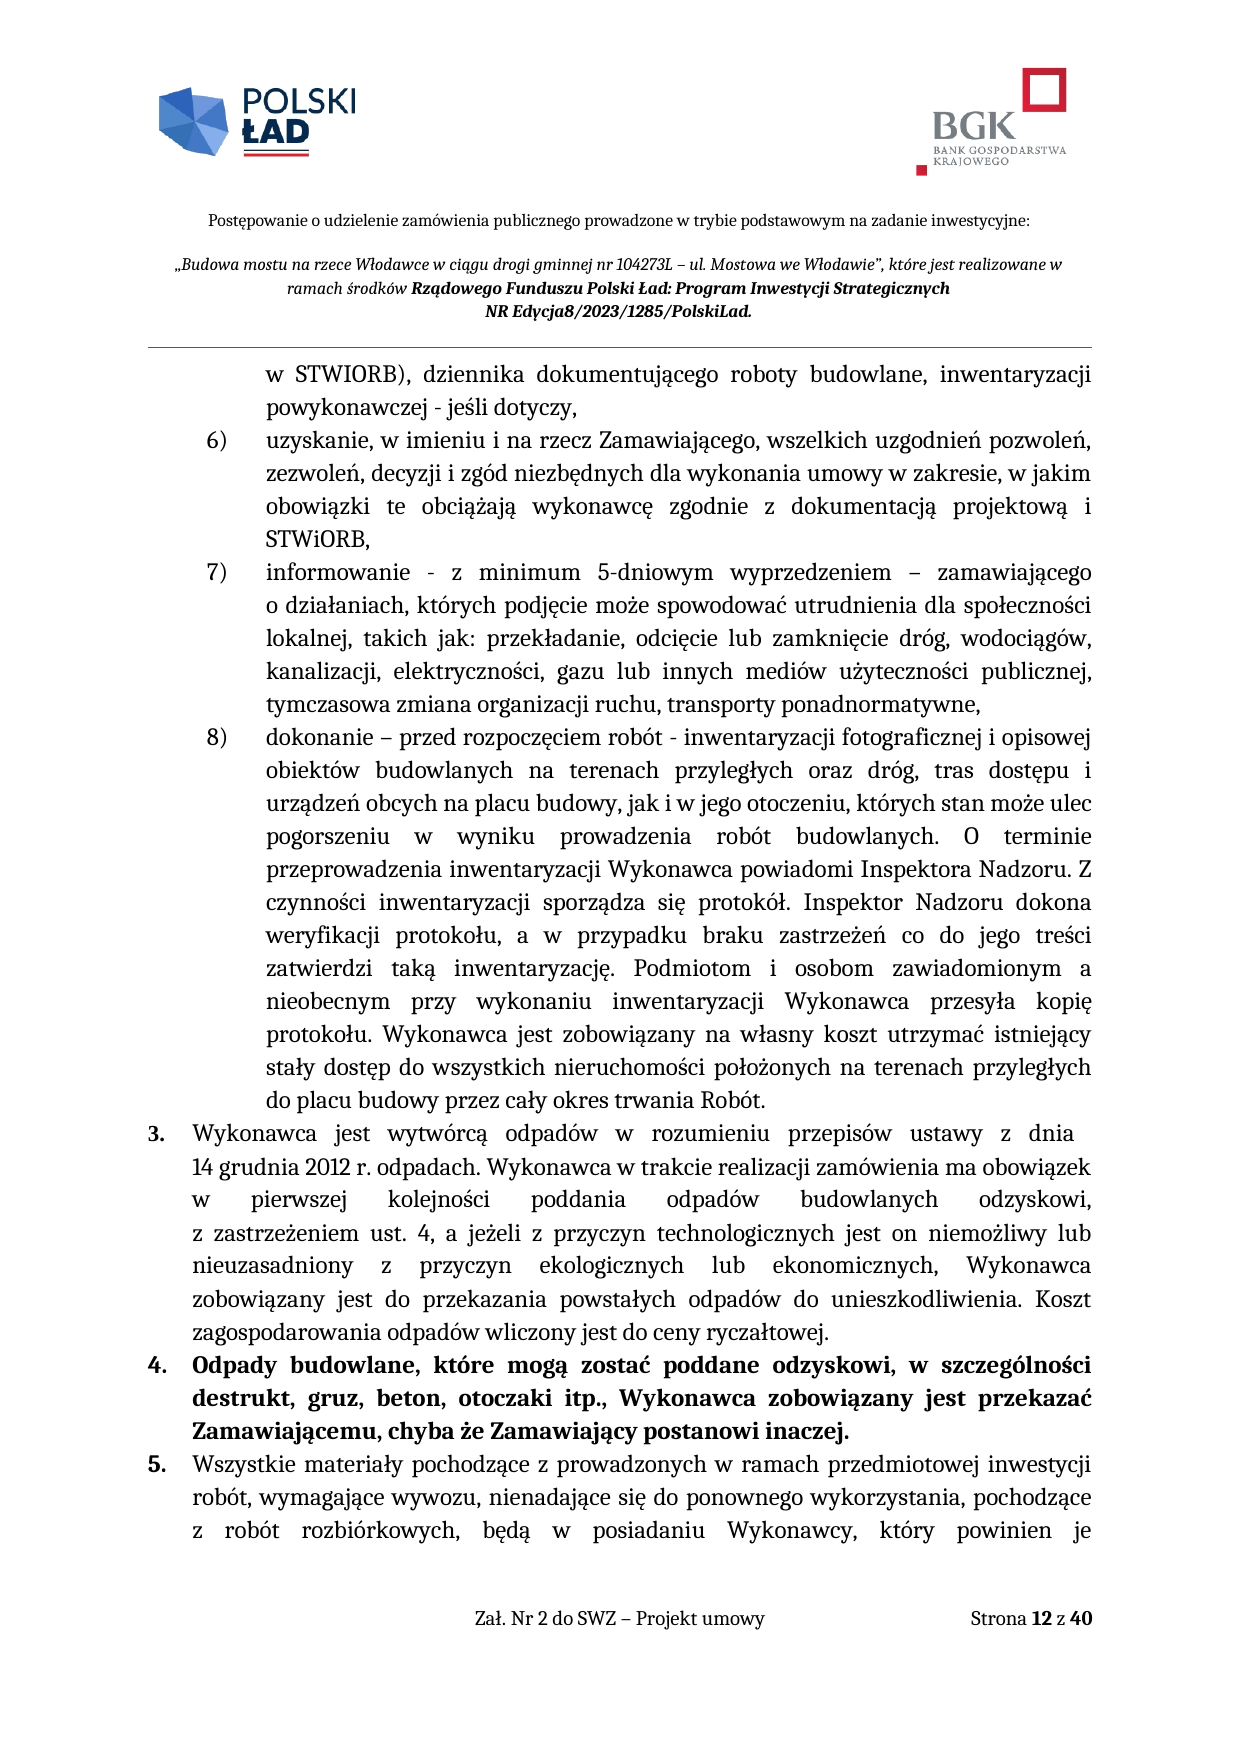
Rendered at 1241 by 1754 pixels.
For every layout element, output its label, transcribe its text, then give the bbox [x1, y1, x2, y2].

list uzyskanie, w imieniu i na rzecz Zamawiającego, wszelkich uzgodnień pozwoleń, zezwoleń, decyzji i zgód niezbędnych dla wykonania umowy w zakresie, w jakim obowiązki te obciążają wykonawcę zgodnie z dokumentacją projektową i STWiORB, [207, 426, 1093, 554]
list Wszystkie materiały pochodzące z prowadzonych w ramach przedmiotowej inwestycji robót, wymagające wywozu, nienadające się do ponownego wykorzystania, pochodzące z robót rozbiórkowych, będą w posiadaniu Wykonawcy, który powinien je [148, 1449, 1093, 1544]
list Odpady budowlane, które mogą zostać poddane odzyskowi, w szczególności destrukt, gruz, beton, otoczaki itp., Wykonawca zobowiązany jest przekazać Zamawiającemu, chyba że Zamawiający postanowi inaczej. [148, 1351, 1093, 1445]
list informowanie - z minimum 5-dniowym wyprzedzeniem – zamawiającego o działaniach, których podjęcie może spowodować utrudnienia dla społeczności lokalnej, takich jak: przekładanie, odcięcie lub zamknięcie dróg, wodociągów, kanalizacji, elektryczności, gazu lub innych mediów użyteczności publicznej, tymczasowa zmiana organizacji ruchu, transporty ponadnormatywne, [207, 558, 1093, 719]
list Wykonawca jest wytwórcą odpadów w rozumieniu przepisów ustawy z dnia 14 grudnia 2012 r. odpadach. Wykonawca w trakcie realizacji zamówienia ma obowiązek w pierwszej kolejności poddania odpadów budowlanych odzyskowi, z zastrzeżeniem ust. 4, a jeżeli z przyczyn technologicznych jest on niemożliwy lub nieuzasadniony z przyczyn ekologicznych lub ekonomicznych, Wykonawca zobowiązany jest do przekazania powstałych odpadów do unieszkodliwienia. Koszt zagospodarowania odpadów wliczony jest do ceny ryczałtowej. [148, 1119, 1093, 1346]
list w STWIORB), dziennika dokumentującego roboty budowlane, inwentaryzacji powykonawczej - jeśli dotyczy, [207, 360, 1093, 422]
list dokonanie – przed rozpoczęciem robót - inwentaryzacji fotograficznej i opisowej obiektów budowlanych na terenach przyległych oraz dróg, tras dostępu i urządzeń obcych na placu budowy, jak i w jego otoczeniu, których stan może ulec pogorszeniu w wyniku prowadzenia robót budowlanych. O terminie przeprowadzenia inwentaryzacji Wykonawca powiadomi Inspektora Nadzoru. Z czynności inwentaryzacji sporządza się protokół. Inspektor Nadzoru dokona weryfikacji protokołu, a w przypadku braku zastrzeżeń co do jego treści zatwierdzi taką inwentaryzację. Podmiotom i osobom zawiadomionym a nieobecnym przy wykonaniu inwentaryzacji Wykonawca przesyła kopię protokołu. Wykonawca jest zobowiązany na własny koszt utrzymać istniejący stały dostęp do wszystkich nieruchomości położonych na terenach przyległych do placu budowy przez cały okres trwania Robót. [207, 723, 1093, 1115]
